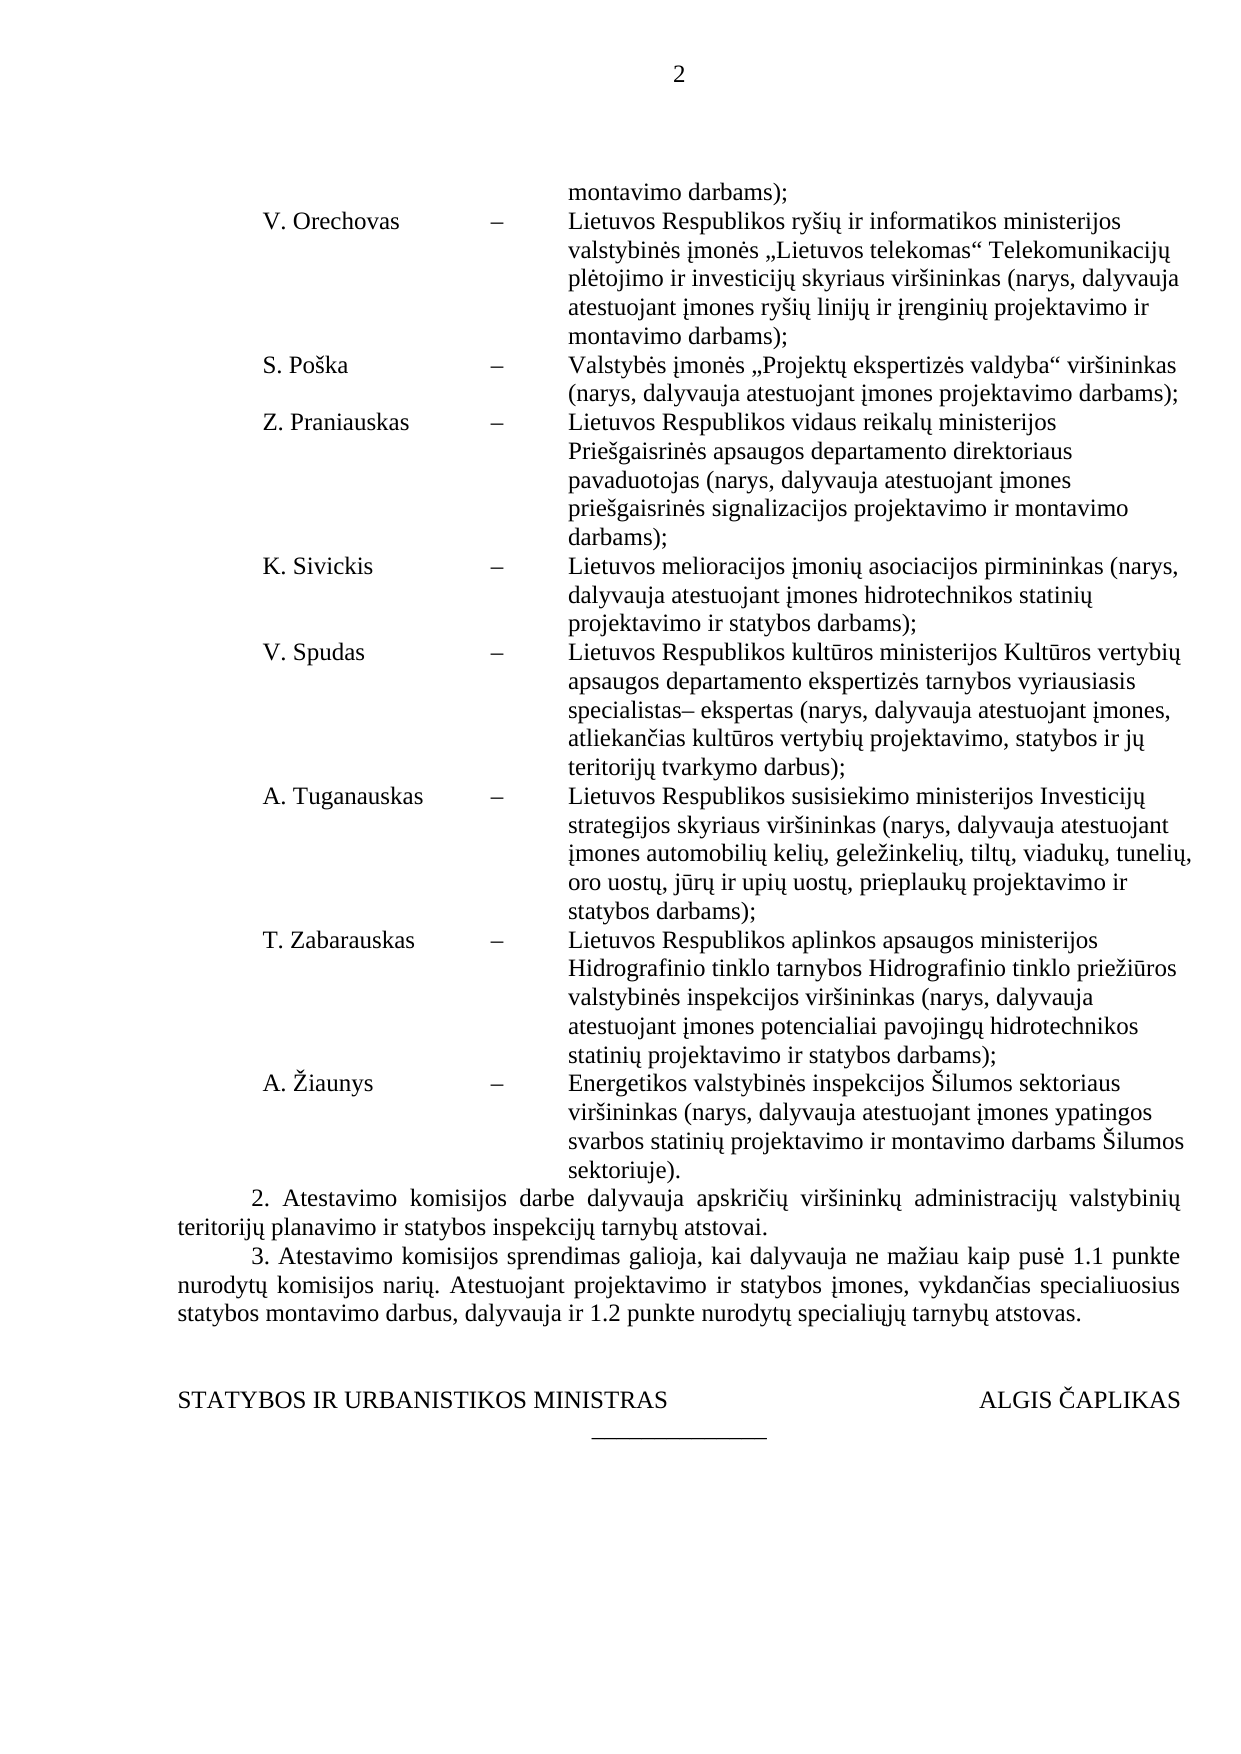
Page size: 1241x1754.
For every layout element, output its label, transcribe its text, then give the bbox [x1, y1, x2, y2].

table_cell Lietuvos Respublikos ryšių ir informatikos ministerijos valstybinės įmonės „Lietuvos telekomas“ Telekomunikacijų plėtojimo ir investicijų skyriaus viršininkas (narys, dalyvauja atestuojant įmones ryšių linijų ir įrenginių projektavimo ir montavimo darbams); [557, 206, 1204, 350]
table_cell K. Sivickis [177, 551, 479, 637]
text 2. Atestavimo komisijos darbe dalyvauja apskričių viršininkų administracijų valstybinių teritorijų planavimo ir statybos inspekcijų tarnybų atstovai. [177, 1183, 1181, 1241]
table_cell Energetikos valstybinės inspekcijos Šilumos sektoriaus viršininkas (narys, dalyvauja atestuojant įmones ypatingos svarbos statinių projektavimo ir montavimo darbams Šilumos sektoriuje). [557, 1069, 1204, 1183]
table_cell – [479, 781, 557, 925]
table_cell – [479, 637, 557, 781]
table_cell Lietuvos Respublikos kultūros ministerijos Kultūros vertybių apsaugos departamento ekspertizės tarnybos vyriausiasis specialistas– ekspertas (narys, dalyvauja atestuojant įmones, atliekančias kultūros vertybių projektavimo, statybos ir jų teritorijų tvarkymo darbus); [557, 637, 1204, 781]
table_cell Lietuvos melioracijos įmonių asociacijos pirmininkas (narys, dalyvauja atestuojant įmones hidrotechnikos statinių projektavimo ir statybos darbams); [557, 551, 1204, 637]
text 3. Atestavimo komisijos sprendimas galioja, kai dalyvauja ne mažiau kaip pusė 1.1 punkte nurodytų komisijos narių. Atestuojant projektavimo ir statybos įmones, vykdančias specialiuosius statybos montavimo darbus, dalyvauja ir 1.2 punkte nurodytų specialiųjų tarnybų atstovas. [177, 1241, 1181, 1327]
text ______________ [177, 1413, 1181, 1442]
table_cell Lietuvos Respublikos aplinkos apsaugos ministerijos Hidrografinio tinklo tarnybos Hidrografinio tinklo priežiūros valstybinės inspekcijos viršininkas (narys, dalyvauja atestuojant įmones potencialiai pavojingų hidrotechnikos statinių projektavimo ir statybos darbams); [557, 925, 1204, 1068]
table_cell S. Poška [177, 350, 479, 407]
table_cell – [479, 206, 557, 350]
table_cell A. Tuganauskas [177, 781, 479, 925]
table_cell V. Orechovas [177, 206, 479, 350]
table_cell – [479, 551, 557, 637]
table_cell A. Žiaunys [177, 1069, 479, 1183]
table_cell Lietuvos Respublikos vidaus reikalų ministerijos Priešgaisrinės apsaugos departamento direktoriaus pavaduotojas (narys, dalyvauja atestuojant įmones priešgaisrinės signalizacijos projektavimo ir montavimo darbams); [557, 407, 1204, 551]
table_cell Lietuvos Respublikos susisiekimo ministerijos Investicijų strategijos skyriaus viršininkas (narys, dalyvauja atestuojant įmones automobilių kelių, geležinkelių, tiltų, viadukų, tunelių, oro uostų, jūrų ir upių uostų, prieplaukų projektavimo ir statybos darbams); [557, 781, 1204, 925]
table_cell [479, 177, 557, 206]
table_cell T. Zabarauskas [177, 925, 479, 1068]
table_cell – [479, 407, 557, 551]
table_cell Valstybės įmonės „Projektų ekspertizės valdyba“ viršininkas (narys, dalyvauja atestuojant įmones projektavimo darbams); [557, 350, 1204, 407]
table_cell – [479, 925, 557, 1068]
table_cell V. Spudas [177, 637, 479, 781]
table_cell – [479, 350, 557, 407]
table_cell Z. Praniauskas [177, 407, 479, 551]
table_cell montavimo darbams); [557, 177, 1204, 206]
table_cell – [479, 1069, 557, 1183]
text STATYBOS IR URBANISTIKOS MINISTRAS ALGIS ČAPLIKAS [177, 1385, 1181, 1413]
table_cell [177, 177, 479, 206]
